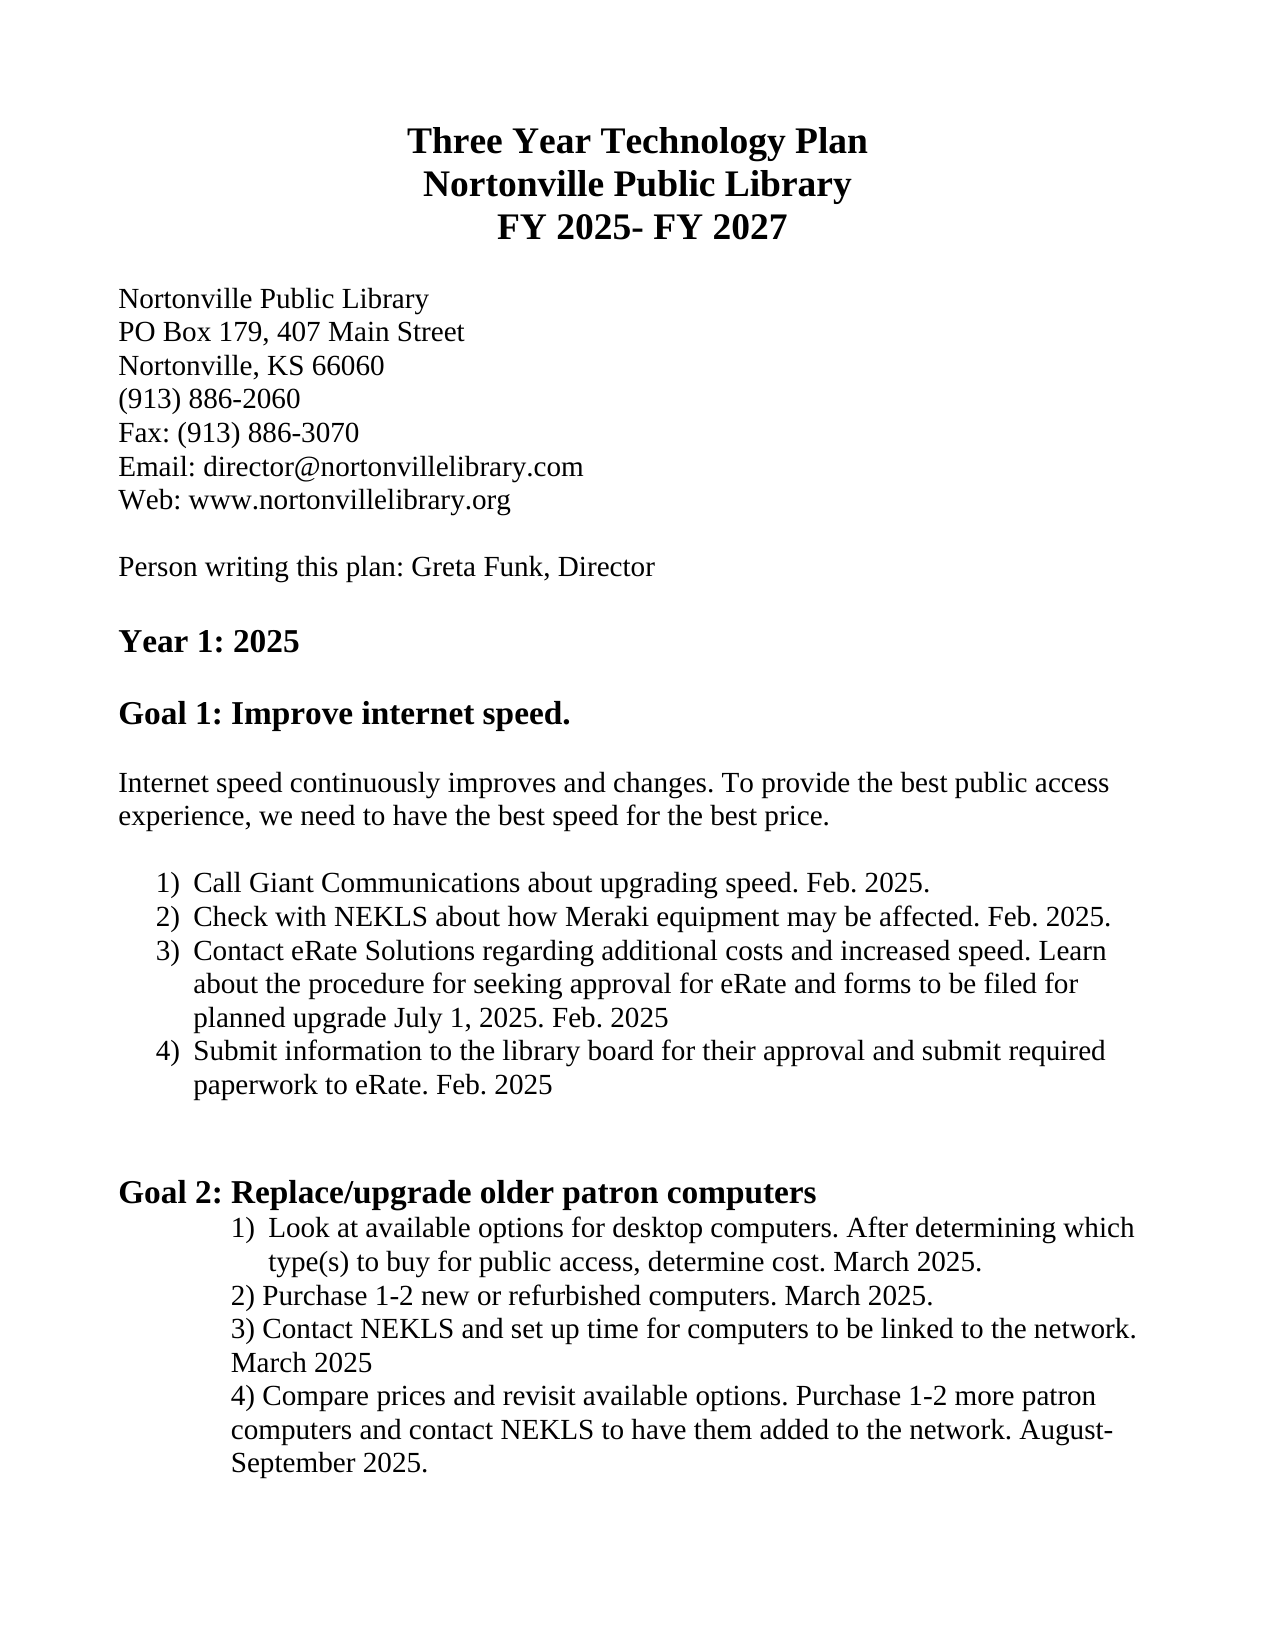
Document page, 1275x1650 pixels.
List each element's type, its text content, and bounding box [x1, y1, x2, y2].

text Email: director@nortonvillelibrary.com [118, 449, 1157, 482]
text 3) Contact NEKLS and set up time for computers to be linked to the network. March 2025 [231, 1311, 1157, 1378]
text 4) Compare prices and revisit available options. Purchase 1-2 more patron computers and contact NEKLS to have them added to the network. August-September 2025. [231, 1378, 1157, 1479]
list Look at available options for desktop computers. After determining which type(s) to buy for public access, determine cost. March 2025. [231, 1211, 1157, 1278]
text Three Year Technology Plan [118, 118, 1157, 161]
text Nortonville Public Library [118, 281, 1157, 314]
text Fax: (913) 886-3070 [118, 415, 1157, 449]
text Goal 1: Improve internet speed. [118, 693, 1157, 731]
text Person writing this plan: Greta Funk, Director [118, 549, 1157, 583]
text FY 2025- FY 2027 [118, 204, 1157, 247]
text Year 1: 2025 [118, 621, 1157, 659]
list Submit information to the library board for their approval and submit required paperwork to eRate. Feb. 2025 [156, 1033, 1157, 1100]
list Contact eRate Solutions regarding additional costs and increased speed. Learn about the procedure for seeking approval for eRate and forms to be filed for planned upgrade July 1, 2025. Feb. 2025 [156, 933, 1157, 1033]
text PO Box 179, 407 Main Street [118, 314, 1157, 348]
text Goal 2: Replace/upgrade older patron computers [118, 1172, 1157, 1211]
text Internet speed continuously improves and changes. To provide the best public access experience, we need to have the best speed for the best price. [118, 765, 1157, 832]
text Nortonville, KS 66060 [118, 348, 1157, 382]
text Web: www.nortonvillelibrary.org [118, 482, 1157, 516]
text 2) Purchase 1-2 new or refurbished computers. March 2025. [231, 1278, 1157, 1311]
text Nortonville Public Library [118, 161, 1157, 204]
text (913) 886-2060 [118, 382, 1157, 415]
list Call Giant Communications about upgrading speed. Feb. 2025. [156, 866, 1157, 899]
list Check with NEKLS about how Meraki equipment may be affected. Feb. 2025. [156, 899, 1157, 933]
